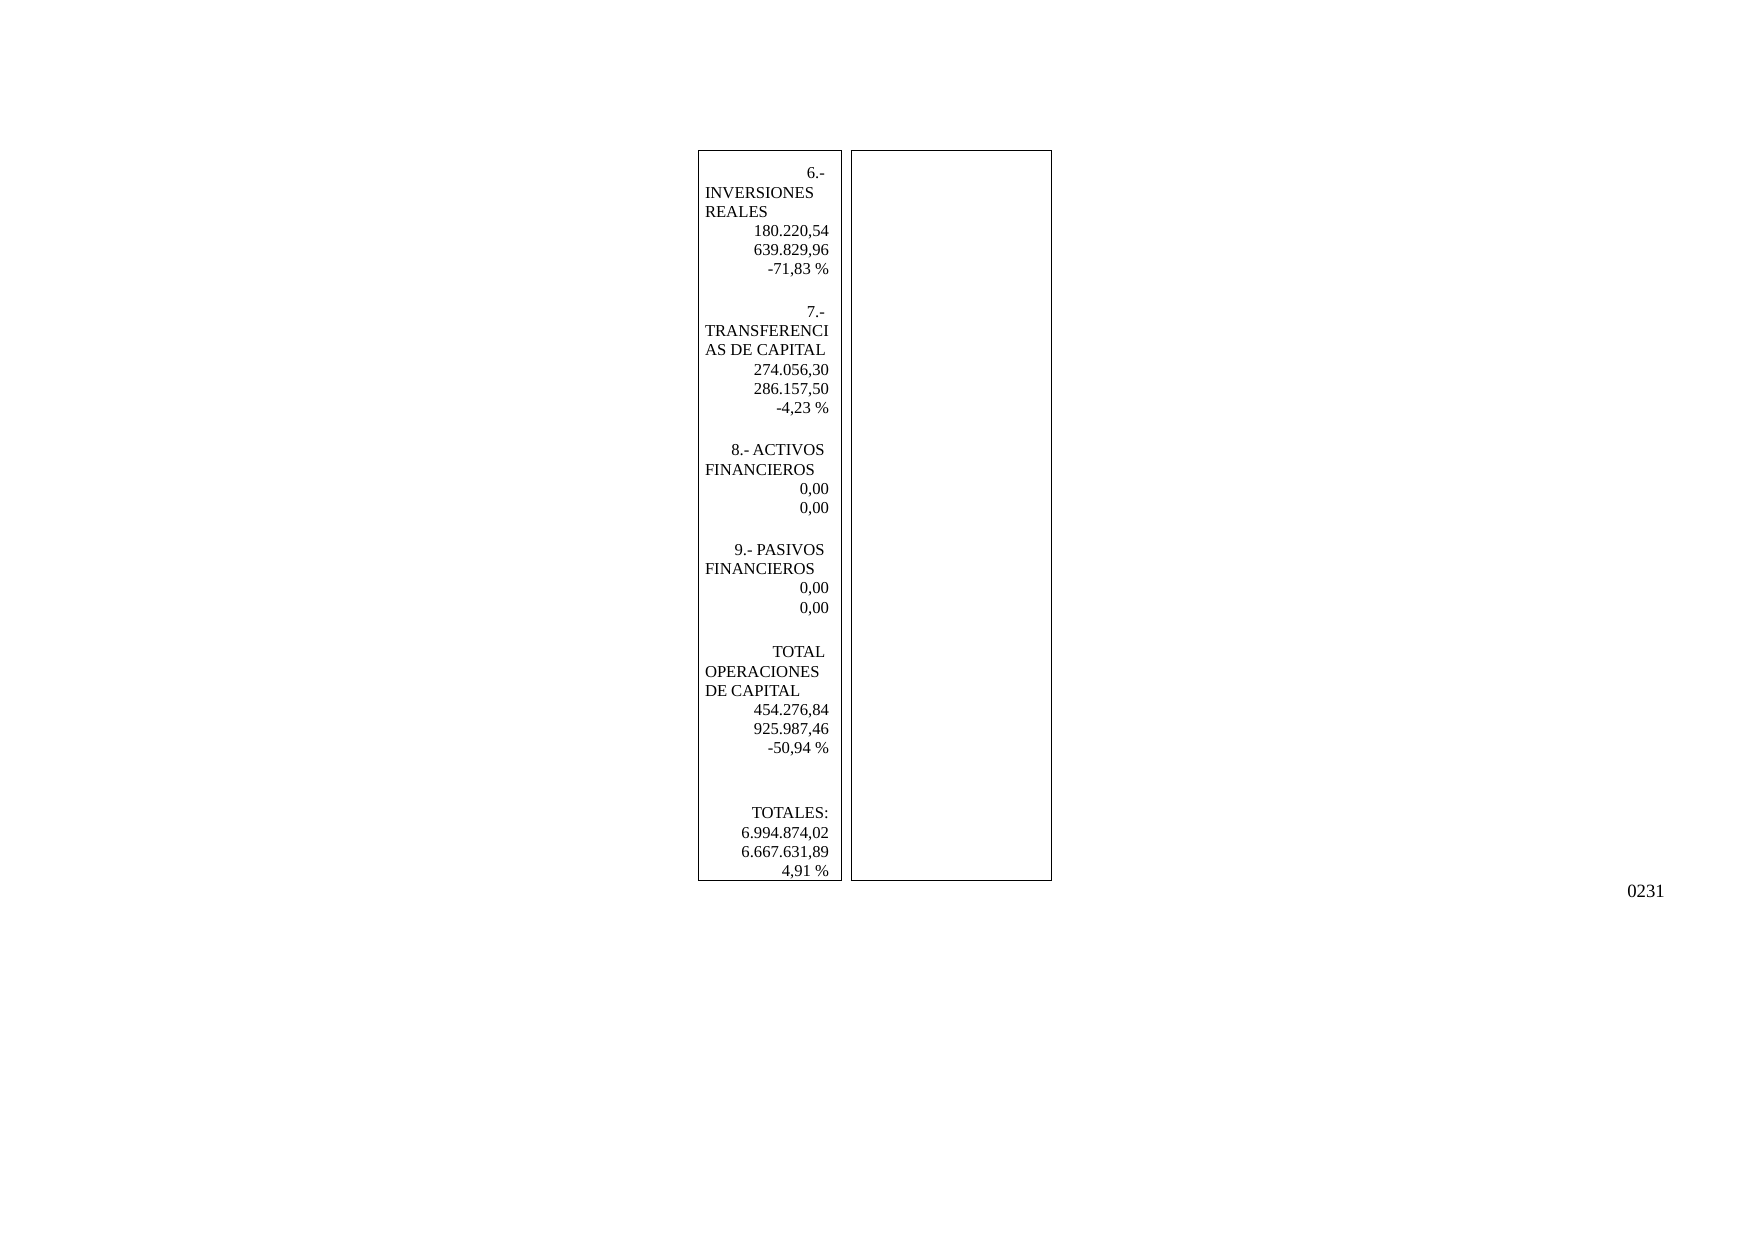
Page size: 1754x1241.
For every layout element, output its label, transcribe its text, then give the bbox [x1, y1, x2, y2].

text 0231 [150, 880, 1664, 902]
table_cell [852, 151, 1051, 880]
table_cell 6.- INVERSIONES REALES 180.220,54 639.829,96 -71,83 % 7.- TRANSFERENCIAS DE CAPITAL 274.056,30 286.157,50 -4,23 % 8.- ACTIVOS FINANCIEROS 0,00 0,00 9.- PASIVOS FINANCIEROS 0,00 0,00 TOTAL OPERACIONES DE CAPITAL 454.276,84 925.987,46 -50,94 % TOTALES: 6.994.874,02 6.667.631,89 4,91 % [699, 151, 841, 880]
table_cell [842, 150, 851, 880]
